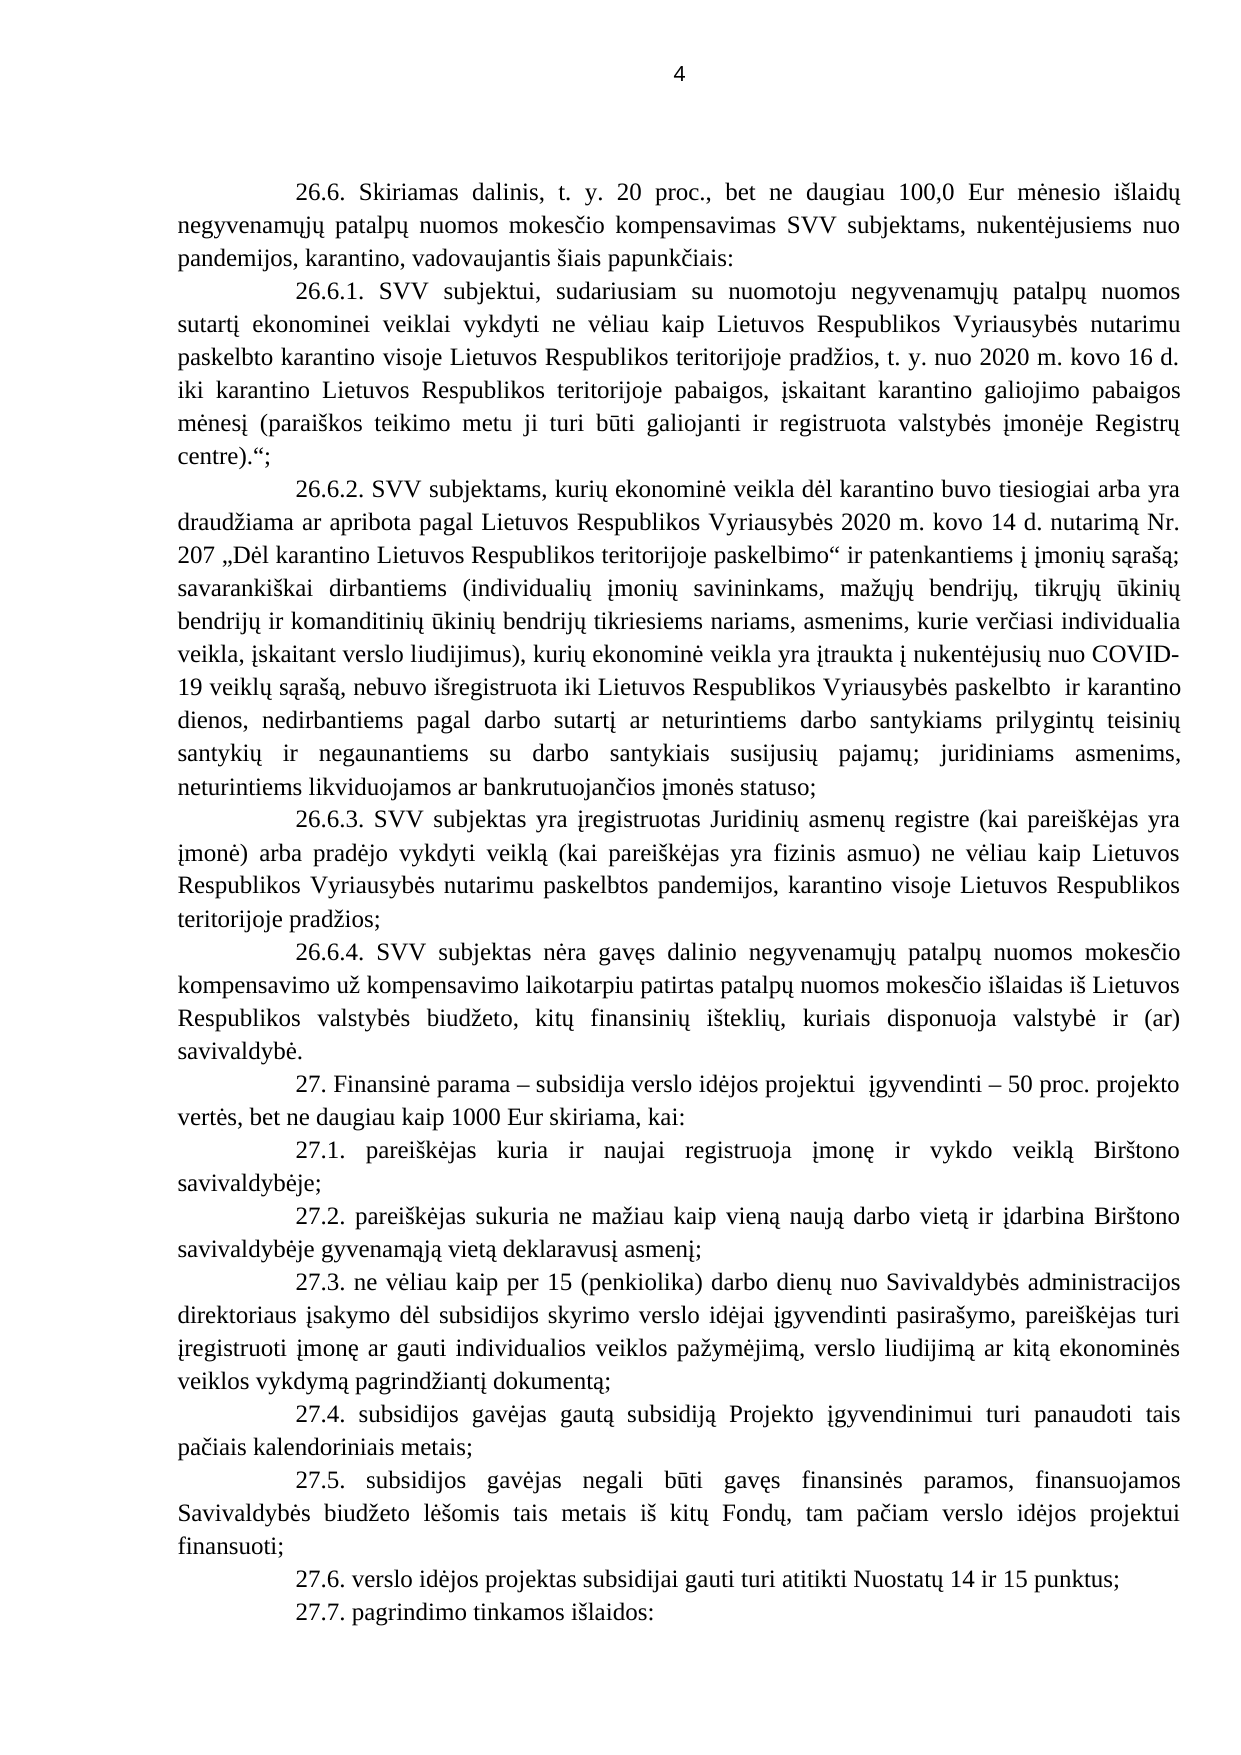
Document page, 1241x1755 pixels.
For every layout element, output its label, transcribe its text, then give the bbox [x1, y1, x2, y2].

text 26.6.2. SVV subjektams, kurių ekonominė veikla dėl karantino buvo tiesiogiai arba yra draudžiama ar apribota pagal Lietuvos Respublikos Vyriausybės 2020 m. kovo 14 d. nutarimą Nr. 207 „Dėl karantino Lietuvos Respublikos teritorijoje paskelbimo“ ir patenkantiems į įmonių sąrašą; savarankiškai dirbantiems (individualių įmonių savininkams, mažųjų bendrijų, tikrųjų ūkinių bendrijų ir komanditinių ūkinių bendrijų tikriesiems nariams, asmenims, kurie verčiasi individualia veikla, įskaitant verslo liudijimus), kurių ekonominė veikla yra įtraukta į nukentėjusių nuo COVID-19 veiklų sąrašą, nebuvo išregistruota iki Lietuvos Respublikos Vyriausybės paskelbto ir karantino dienos, nedirbantiems pagal darbo sutartį ar neturintiems darbo santykiams prilygintų teisinių santykių ir negaunantiems su darbo santykiais susijusių pajamų; juridiniams asmenims, neturintiems likviduojamos ar bankrutuojančios įmonės statuso; [177, 474, 1181, 800]
text 26.6.3. SVV subjektas yra įregistruotas Juridinių asmenų registre (kai pareiškėjas yra įmonė) arba pradėjo vykdyti veiklą (kai pareiškėjas yra fizinis asmuo) ne vėliau kaip Lietuvos Respublikos Vyriausybės nutarimu paskelbtos pandemijos, karantino visoje Lietuvos Respublikos teritorijoje pradžios; [177, 804, 1181, 932]
text 27.4. subsidijos gavėjas gautą subsidiją Projekto įgyvendinimui turi panaudoti tais pačiais kalendoriniais metais; [177, 1399, 1181, 1461]
text 27.3. ne vėliau kaip per 15 (penkiolika) darbo dienų nuo Savivaldybės administracijos direktoriaus įsakymo dėl subsidijos skyrimo verslo idėjai įgyvendinti pasirašymo, pareiškėjas turi įregistruoti įmonę ar gauti individualios veiklos pažymėjimą, verslo liudijimą ar kitą ekonominės veiklos vykdymą pagrindžiantį dokumentą; [177, 1267, 1181, 1395]
text 27.6. verslo idėjos projektas subsidijai gauti turi atitikti Nuostatų 14 ir 15 punktus; [177, 1564, 1181, 1593]
text 27.2. pareiškėjas sukuria ne mažiau kaip vieną naują darbo vietą ir įdarbina Birštono savivaldybėje gyvenamąją vietą deklaravusį asmenį; [177, 1201, 1181, 1263]
text 27.1. pareiškėjas kuria ir naujai registruoja įmonę ir vykdo veiklą Birštono savivaldybėje; [177, 1135, 1181, 1197]
text 27. Finansinė parama – subsidija verslo idėjos projektui įgyvendinti – 50 proc. projekto vertės, bet ne daugiau kaip 1000 Eur skiriama, kai: [177, 1069, 1181, 1131]
text 26.6.4. SVV subjektas nėra gavęs dalinio negyvenamųjų patalpų nuomos mokesčio kompensavimo už kompensavimo laikotarpiu patirtas patalpų nuomos mokesčio išlaidas iš Lietuvos Respublikos valstybės biudžeto, kitų finansinių išteklių, kuriais disponuoja valstybė ir (ar) savivaldybė. [177, 937, 1181, 1064]
text 26.6.1. SVV subjektui, sudariusiam su nuomotoju negyvenamųjų patalpų nuomos sutartį ekonominei veiklai vykdyti ne vėliau kaip Lietuvos Respublikos Vyriausybės nutarimu paskelbto karantino visoje Lietuvos Respublikos teritorijoje pradžios, t. y. nuo 2020 m. kovo 16 d. iki karantino Lietuvos Respublikos teritorijoje pabaigos, įskaitant karantino galiojimo pabaigos mėnesį (paraiškos teikimo metu ji turi būti galiojanti ir registruota valstybės įmonėje Registrų centre).“; [177, 276, 1181, 470]
text 27.5. subsidijos gavėjas negali būti gavęs finansinės paramos, finansuojamos Savivaldybės biudžeto lėšomis tais metais iš kitų Fondų, tam pačiam verslo idėjos projektui finansuoti; [177, 1465, 1181, 1560]
text 27.7. pagrindimo tinkamos išlaidos: [177, 1597, 1181, 1626]
text 26.6. Skiriamas dalinis, t. y. 20 proc., bet ne daugiau 100,0 Eur mėnesio išlaidų negyvenamųjų patalpų nuomos mokesčio kompensavimas SVV subjektams, nukentėjusiems nuo pandemijos, karantino, vadovaujantis šiais papunkčiais: [177, 177, 1181, 272]
